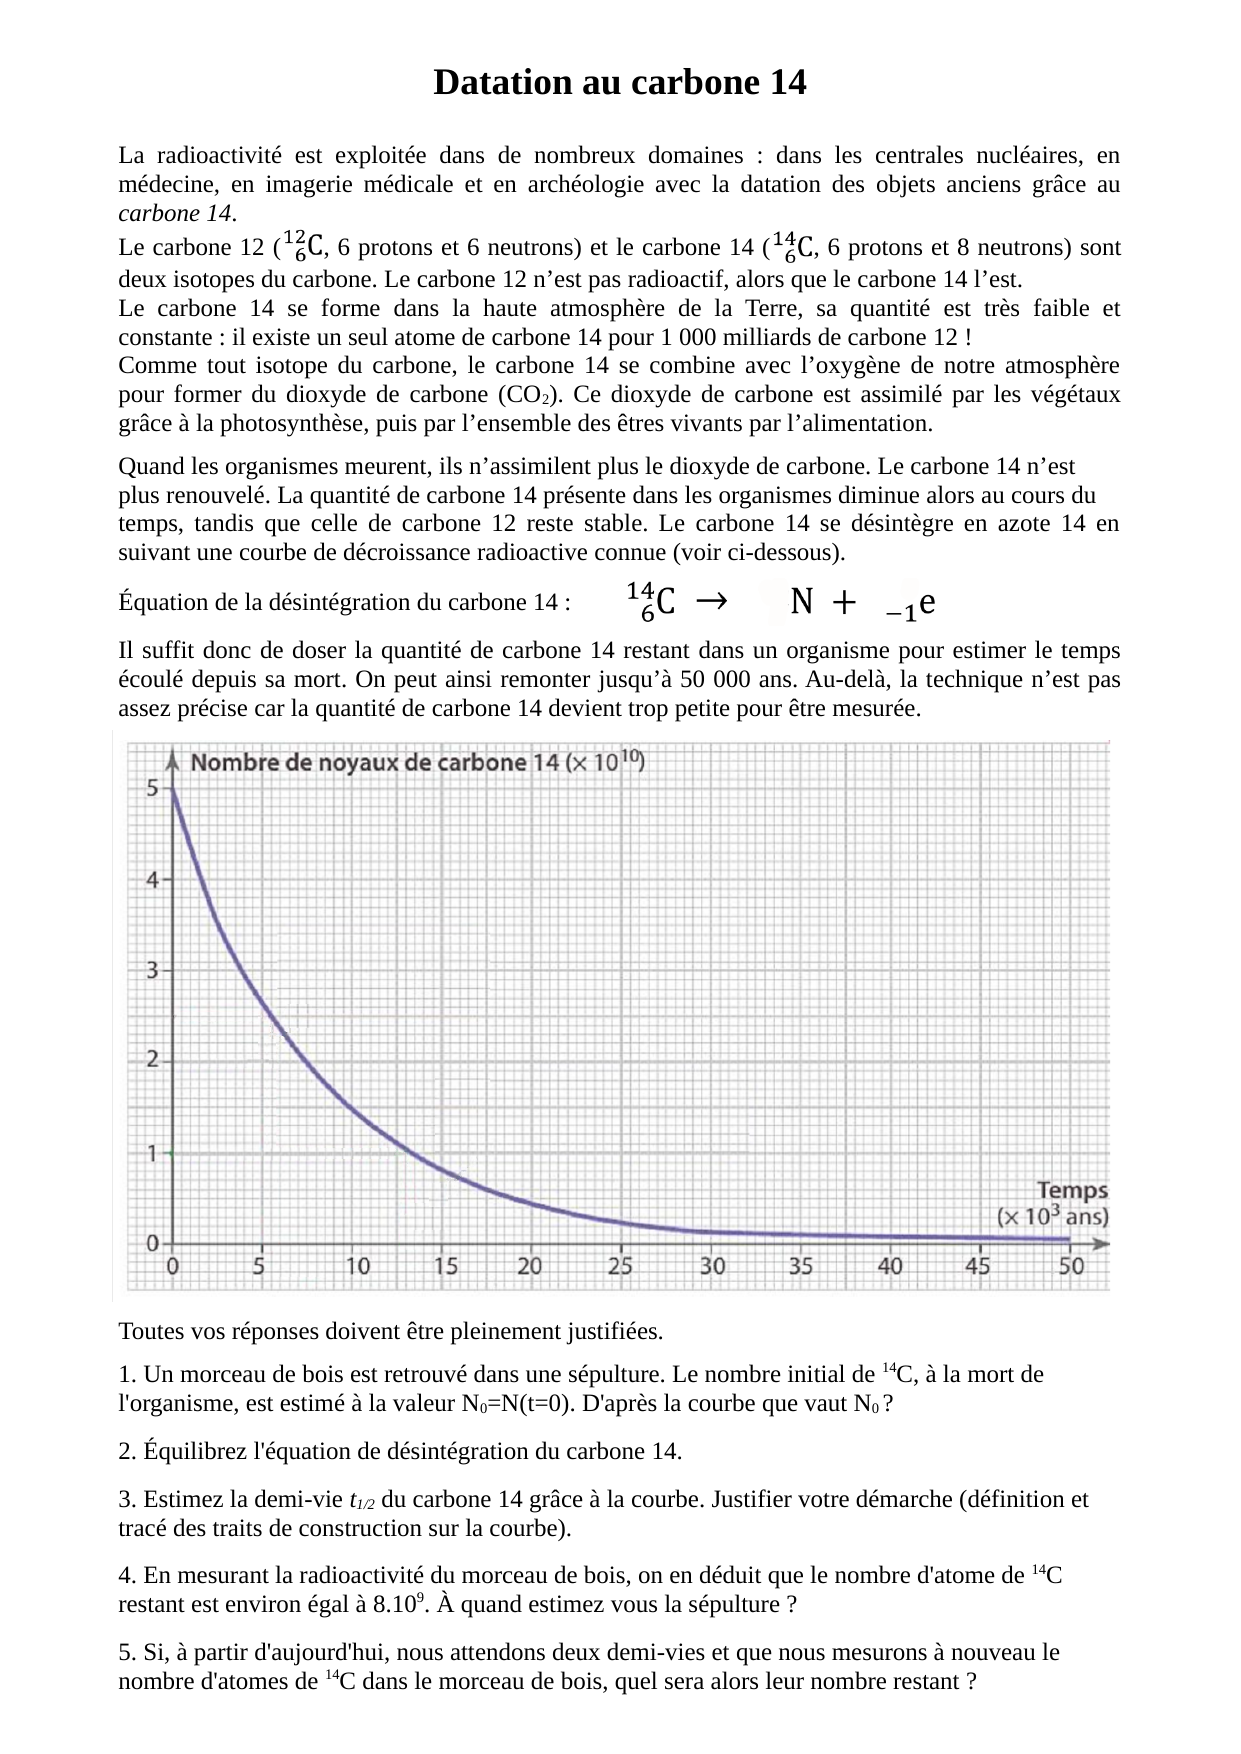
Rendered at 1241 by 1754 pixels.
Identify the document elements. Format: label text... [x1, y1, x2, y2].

text 4. En mesurant la radioactivité du morceau de bois, on en déduit que le nombre d'atome de 14C restant est environ égal à 8.109. À quand estimez vous la sépulture ? [118, 1561, 1122, 1618]
text Comme tout isotope du carbone, le carbone 14 se combine avec l’oxygène de notre atmosphère pour former du dioxyde de carbone (CO2). Ce dioxyde de carbone est assimilé par les végétaux grâce à la photosynthèse, puis par l’ensemble des êtres vivants par l’alimentation. [118, 350, 1122, 437]
text Le carbone 12 (, 6 protons et 6 neutrons) et le carbone 14 (, 6 protons et 8 neutrons) sont deux isotopes du carbone. Le carbone 12 n’est pas radioactif, alors que le carbone 14 l’est. [118, 227, 1122, 293]
picture [623, 578, 940, 626]
text 2. Équilibrez l'équation de désintégration du carbone 14. [118, 1436, 1122, 1465]
text Quand les organismes meurent, ils n’assimilent plus le dioxyde de carbone. Le carbone 14 n’est [118, 451, 1122, 480]
picture [281, 226, 324, 263]
text 3. Estimez la demi-vie t1/2 du carbone 14 grâce à la courbe. Justifier votre démarche (définition et tracé des traits de construction sur la courbe). [118, 1484, 1122, 1541]
text Toutes vos réponses doivent être pleinement justifiées. [118, 1316, 1122, 1345]
picture [771, 229, 814, 264]
text [940, 587, 1122, 616]
text temps, tandis que celle de carbone 12 reste stable. Le carbone 14 se désintègre en azote 14 en suivant une courbe de décroissance radioactive connue (voir ci-dessous). [118, 508, 1122, 566]
text Le carbone 14 se forme dans la haute atmosphère de la Terre, sa quantité est très faible et constante : il existe un seul atome de carbone 14 pour 1 000 milliards de carbone 12 ! [118, 293, 1122, 350]
text Il suffit donc de doser la quantité de carbone 14 restant dans un organisme pour estimer le temps écoulé depuis sa mort. On peut ainsi remonter jusqu’à 50 000 ans. Au-delà, la technique n’est pas assez précise car la quantité de carbone 14 devient trop petite pour être mesurée. [118, 635, 1122, 722]
text 1. Un morceau de bois est retrouvé dans une sépulture. Le nombre initial de 14C, à la mort de l'organisme, est estimé à la valeur N0=N(t=0). D'après la courbe que vaut N0 ? [118, 1359, 1122, 1417]
picture [107, 730, 1129, 1302]
text Datation au carbone 14 [118, 59, 1122, 102]
text La radioactivité est exploitée dans de nombreux domaines : dans les centrales nucléaires, en médecine, en imagerie médicale et en archéologie avec la datation des objets anciens grâce au carbone 14. [118, 141, 1122, 227]
text 5. Si, à partir d'aujourd'hui, nous attendons deux demi-vies et que nous mesurons à nouveau le nombre d'atomes de 14C dans le morceau de bois, quel sera alors leur nombre restant ? [118, 1637, 1122, 1695]
text Équation de la désintégration du carbone 14 : [118, 587, 623, 616]
text plus renouvelé. La quantité de carbone 14 présente dans les organismes diminue alors au cours du [118, 480, 1122, 508]
